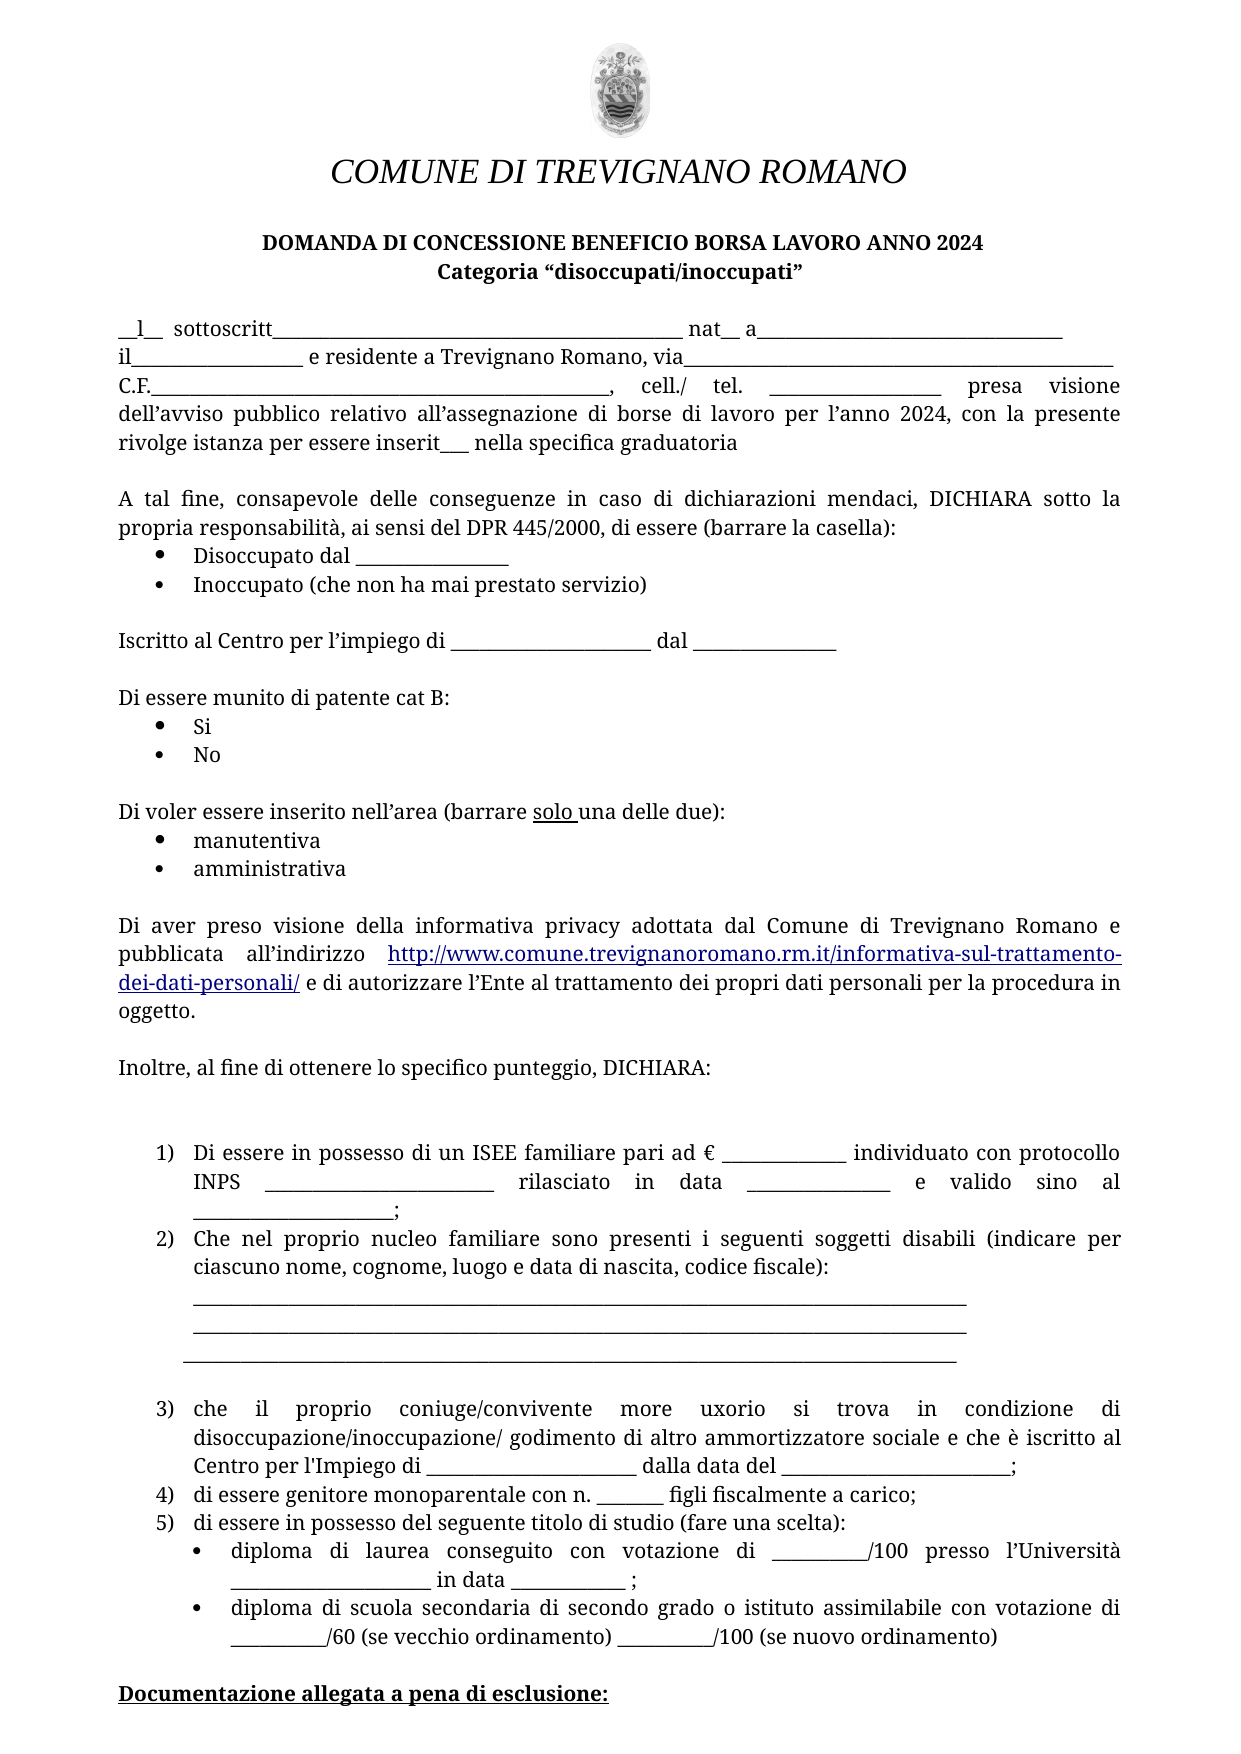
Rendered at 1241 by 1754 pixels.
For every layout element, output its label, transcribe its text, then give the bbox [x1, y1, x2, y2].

list amministrativa [156, 854, 1122, 883]
text Di essere munito di patente cat B: [118, 683, 1122, 712]
text C.F.________________________________________________, cell./ tel. __________________ presa visione dell’avviso pubblico relativo all’assegnazione di borse di lavoro per l’anno 2024, con la presente rivolge istanza per essere inserit___ nella specifica graduatoria [118, 371, 1122, 456]
text il__________________ e residente a Trevignano Romano, via_____________________________________________ [118, 342, 1122, 371]
text Categoria “disoccupati/inoccupati” [118, 257, 1122, 285]
text Documentazione allegata a pena di esclusione: [118, 1679, 1122, 1707]
list Si [156, 712, 1122, 740]
list di essere genitore monoparentale con n. _______ figli fiscalmente a carico; [156, 1480, 1122, 1508]
text DOMANDA DI CONCESSIONE BENEFICIO BORSA LAVORO ANNO 2024 [118, 228, 1122, 257]
list Di essere in possesso di un ISEE familiare pari ad € _____________ individuato con protocollo INPS ________________________ rilasciato in data _______________ e valido sino al _____________________; [156, 1138, 1122, 1224]
text __l__ sottoscritt___________________________________________ nat__ a________________________________ [118, 314, 1122, 342]
text _________________________________________________________________________________ [118, 1338, 1122, 1366]
list Che nel proprio nucleo familiare sono presenti i seguenti soggetti disabili (indicare per ciascuno nome, cognome, luogo e data di nascita, codice fiscale): [156, 1224, 1122, 1281]
text Inoltre, al fine di ottenere lo specifico punteggio, DICHIARA: [118, 1053, 1122, 1082]
text Di voler essere inserito nell’area (barrare solo una delle due): [118, 797, 1122, 826]
text COMUNE DI TREVIGNANO ROMANO [118, 150, 1122, 191]
text _________________________________________________________________________________ [193, 1281, 1122, 1309]
list No [156, 740, 1122, 769]
list Inoccupato (che non ha mai prestato servizio) [156, 570, 1122, 598]
list di essere in possesso del seguente titolo di studio (fare una scelta): [156, 1508, 1122, 1537]
list manutentiva [156, 826, 1122, 854]
text Iscritto al Centro per l’impiego di _____________________ dal _______________ [118, 598, 1122, 655]
text A tal fine, consapevole delle conseguenze in caso di dichiarazioni mendaci, DICHIARA sotto la propria responsabilità, ai sensi del DPR 445/2000, di essere (barrare la casella): [118, 484, 1122, 541]
text Di aver preso visione della informativa privacy adottata dal Comune di Trevignano Romano e pubblicata all’indirizzo http://www.comune.trevignanoromano.rm.it/informativa-sul-trattamento-dei-dati-personali/ e di autorizzare l’Ente al trattamento dei propri dati personali per la procedura in oggetto. [118, 911, 1122, 1025]
list diploma di laurea conseguito con votazione di __________/100 presso l’Università _____________________ in data ____________ ; [193, 1537, 1122, 1593]
list diploma di scuola secondaria di secondo grado o istituto assimilabile con votazione di __________/60 (se vecchio ordinamento) __________/100 (se nuovo ordinamento) [193, 1593, 1122, 1650]
list che il proprio coniuge/convivente more uxorio si trova in condizione di disoccupazione/inoccupazione/ godimento di altro ammortizzatore sociale e che è iscritto al Centro per l'Impiego di ______________________ dalla data del ________________________; [156, 1394, 1122, 1480]
list Disoccupato dal ________________ [156, 541, 1122, 570]
text _________________________________________________________________________________ [193, 1309, 1122, 1338]
